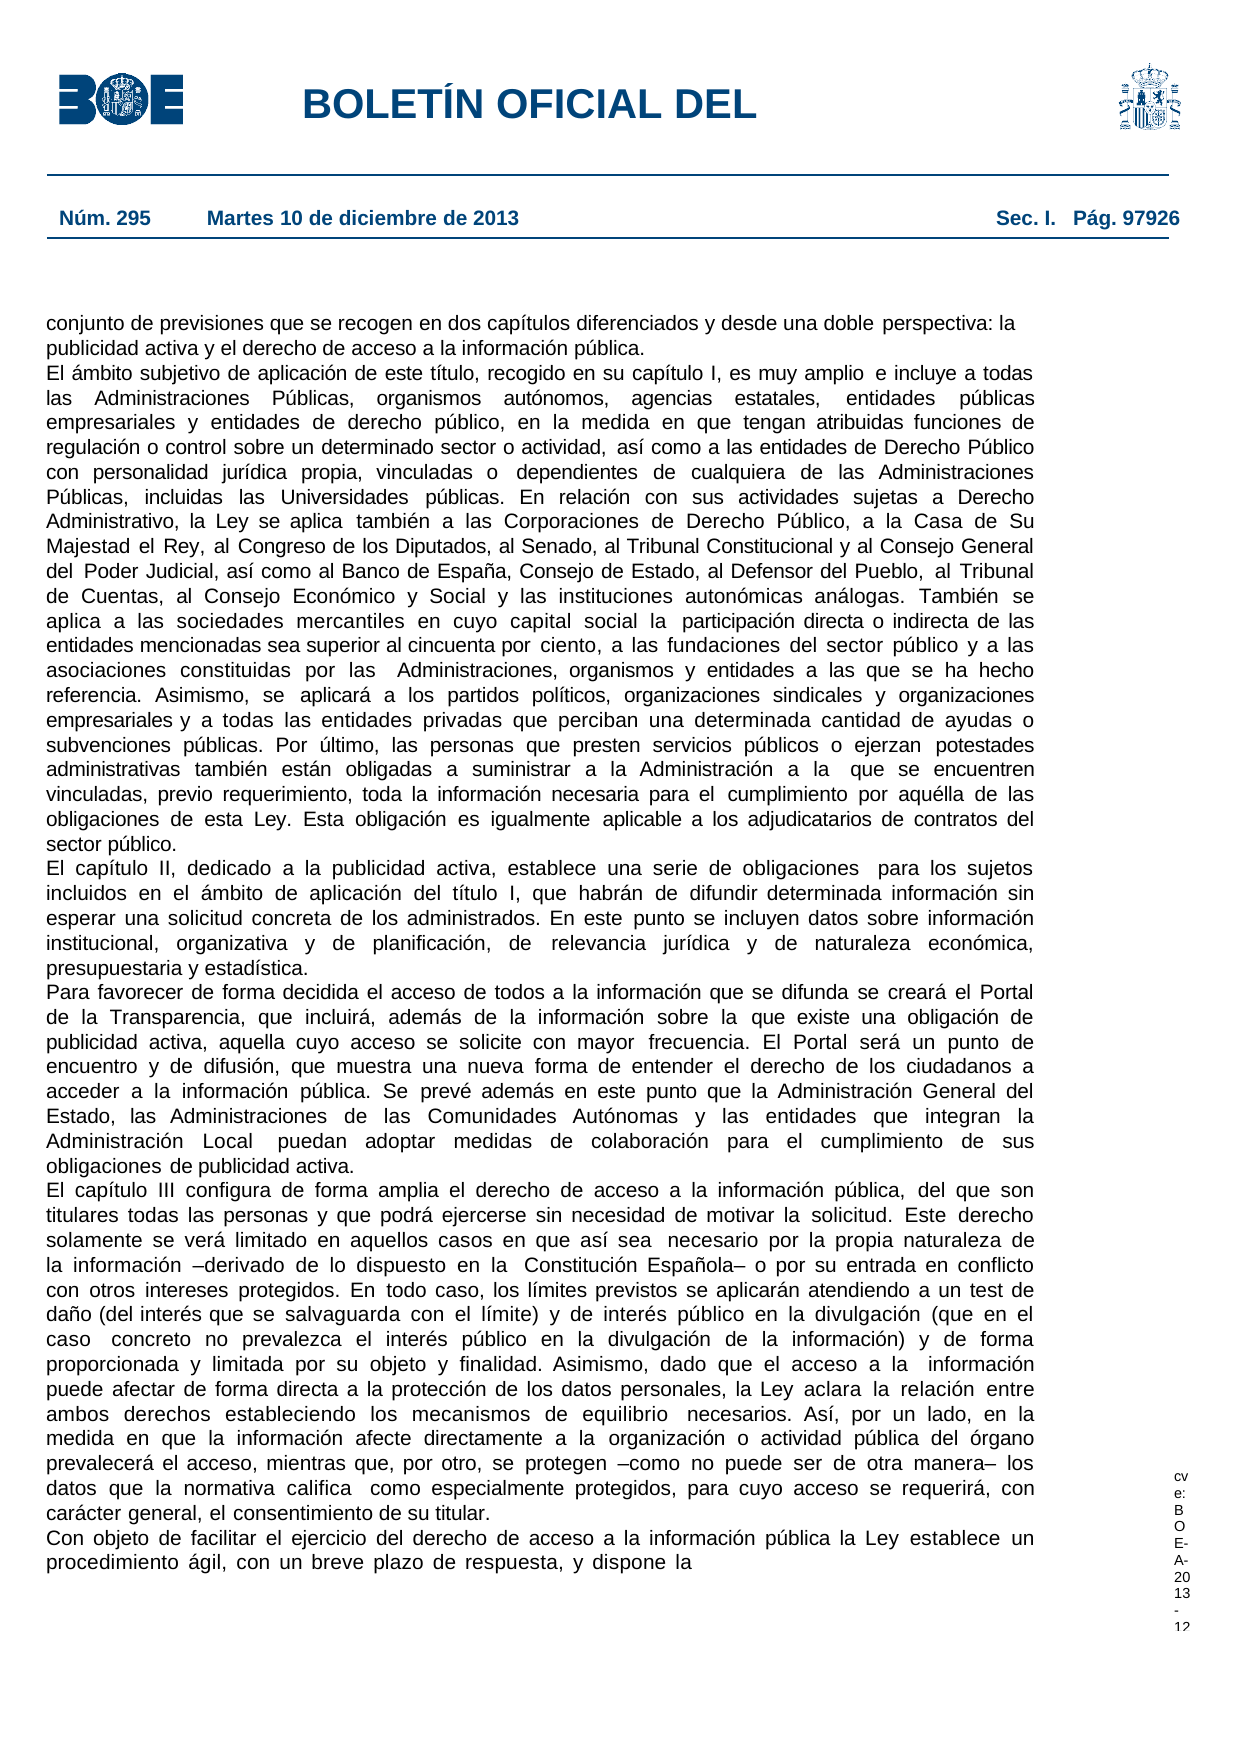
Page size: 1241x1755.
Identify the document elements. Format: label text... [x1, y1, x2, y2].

text El capítulo III configura de forma amplia el derecho de acceso a la información pública, del que son titulares todas las personas y que podrá ejercerse sin necesidad de motivar la solicitud. Este derecho solamente se verá limitado en aquellos casos en que así sea necesario por la propia naturaleza de la información –derivado de lo dispuesto en la Constitución Española– o por su entrada en conflicto con otros intereses protegidos. En todo caso, los límites previstos se aplicarán atendiendo a un test de daño (del interés que se salvaguarda con el límite) y de interés público en la divulgación (que en el caso concreto no prevalezca el interés público en la divulgación de la información) y de forma proporcionada y limitada por su objeto y finalidad. Asimismo, dado que el acceso a la información puede afectar de forma directa a la protección de los datos personales, la Ley aclara la relación entre ambos derechos estableciendo los mecanismos de equilibrio necesarios. Así, por un lado, en la medida en que la información afecte directamente a la organización o actividad pública del órgano prevalecerá el acceso, mientras que, por otro, se protegen –como no puede ser de otra manera– los datos que la normativa califica como especialmente protegidos, para cuyo acceso se requerirá, con carácter general, el consentimiento de su titular. [46, 1178, 1035, 1525]
text Con objeto de facilitar el ejercicio del derecho de acceso a la información pública la Ley establece un procedimiento ágil, con un breve plazo de respuesta, y dispone la [46, 1525, 1035, 1574]
text Para favorecer de forma decidida el acceso de todos a la información que se difunda se creará el Portal de la Transparencia, que incluirá, además de la información sobre la que existe una obligación de publicidad activa, aquella cuyo acceso se solicite con mayor frecuencia. El Portal será un punto de encuentro y de difusión, que muestra una nueva forma de entender el derecho de los ciudadanos a acceder a la información pública. Se prevé además en este punto que la Administración General del Estado, las Administraciones de las Comunidades Autónomas y las entidades que integran la Administración Local puedan adoptar medidas de colaboración para el cumplimiento de sus obligaciones de publicidad activa. [46, 980, 1034, 1178]
text El ámbito subjetivo de aplicación de este título, recogido en su capítulo I, es muy amplio e incluye a todas las Administraciones Públicas, organismos autónomos, agencias estatales, entidades públicas empresariales y entidades de derecho público, en la medida en que tengan atribuidas funciones de regulación o control sobre un determinado sector o actividad, así como a las entidades de Derecho Público con personalidad jurídica propia, vinculadas o dependientes de cualquiera de las Administraciones Públicas, incluidas las Universidades públicas. En relación con sus actividades sujetas a Derecho Administrativo, la Ley se aplica también a las Corporaciones de Derecho Público, a la Casa de Su Majestad el Rey, al Congreso de los Diputados, al Senado, al Tribunal Constitucional y al Consejo General del Poder Judicial, así como al Banco de España, Consejo de Estado, al Defensor del Pueblo, al Tribunal de Cuentas, al Consejo Económico y Social y las instituciones autonómicas análogas. También se aplica a las sociedades mercantiles en cuyo capital social la participación directa o indirecta de las entidades mencionadas sea superior al cincuenta por ciento, a las fundaciones del sector público y a las asociaciones constituidas por las Administraciones, organismos y entidades a las que se ha hecho referencia. Asimismo, se aplicará a los partidos políticos, organizaciones sindicales y organizaciones empresariales y a todas las entidades privadas que perciban una determinada cantidad de ayudas o subvenciones públicas. Por último, las personas que presten servicios públicos o ejerzan potestades administrativas también están obligadas a suministrar a la Administración a la que se encuentren vinculadas, previo requerimiento, toda la información necesaria para el cumplimiento por aquélla de las obligaciones de esta Ley. Esta obligación es igualmente aplicable a los adjudicatarios de contratos del sector público. [46, 361, 1035, 856]
text conjunto de previsiones que se recogen en dos capítulos diferenciados y desde una doble perspectiva: la publicidad activa y el derecho de acceso a la información pública. [46, 311, 1048, 360]
text El capítulo II, dedicado a la publicidad activa, establece una serie de obligaciones para los sujetos incluidos en el ámbito de aplicación del título I, que habrán de difundir determinada información sin esperar una solicitud concreta de los administrados. En este punto se incluyen datos sobre información institucional, organizativa y de planificación, de relevancia jurídica y de naturaleza económica, presupuestaria y estadística. [46, 856, 1034, 979]
text cve: BOE-A-2013-12887 [1174, 1467, 1191, 1630]
subtitle Núm. 295 Martes 10 de diciembre de 2013 Sec. I. Pág. 97926 [59, 205, 1195, 229]
